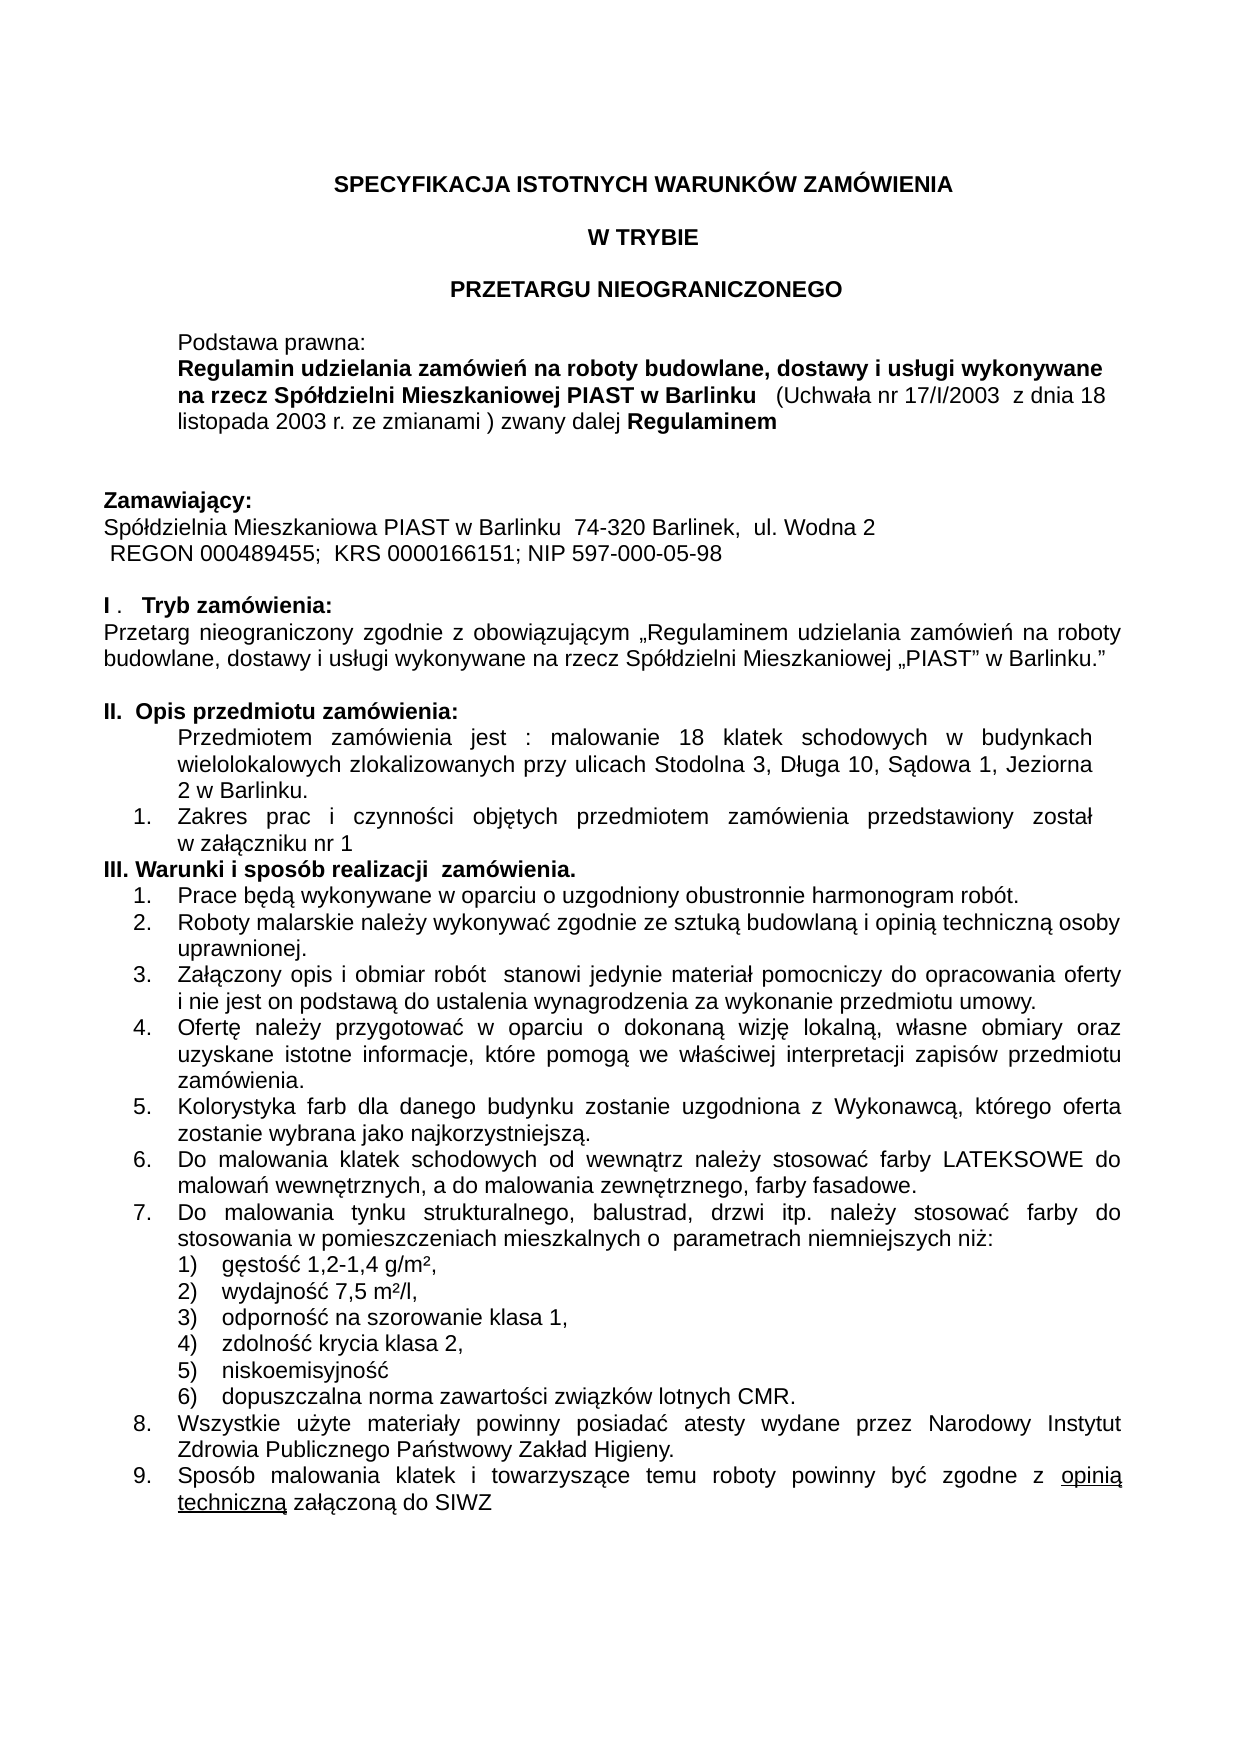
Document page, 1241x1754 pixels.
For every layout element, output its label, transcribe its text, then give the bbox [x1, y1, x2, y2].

text I . Tryb zamówienia: [103, 592, 1122, 619]
text Przetarg nieograniczony zgodnie z obowiązującym „Regulaminem udzielania zamówień na roboty budowlane, dostawy i usługi wykonywane na rzecz Spółdzielni Mieszkaniowej „PIAST” w Barlinku.” [103, 619, 1122, 672]
text Zamawiający: [103, 487, 1122, 513]
text REGON 000489455; KRS 0000166151; NIP 597-000-05-98 [103, 540, 1122, 566]
list Prace będą wykonywane w oparciu o uzgodniony obustronnie harmonogram robót. [103, 882, 1122, 909]
text Spółdzielnia Mieszkaniowa PIAST w Barlinku 74-320 Barlinek, ul. Wodna 2 [103, 513, 1122, 540]
text Regulamin udzielania zamówień na roboty budowlane, dostawy i usługi wykonywane na rzecz Spółdzielni Mieszkaniowej PIAST w Barlinku (Uchwała nr 17/I/2003 z dnia 18 listopada 2003 r. ze zmianami ) zwany dalej Regulaminem [177, 355, 1122, 434]
list Załączony opis i obmiar robót stanowi jedynie materiał pomocniczy do opracowania oferty i nie jest on podstawą do ustalenia wynagrodzenia za wykonanie przedmiotu umowy. [133, 961, 1122, 1014]
list dopuszczalna norma zawartości związków lotnych CMR. [177, 1383, 1122, 1409]
list wydajność 7,5 m²/l, [177, 1278, 1122, 1304]
list Do malowania tynku strukturalnego, balustrad, drzwi itp. należy stosować farby do stosowania w pomieszczeniach mieszkalnych o parametrach niemniejszych niż: [133, 1199, 1122, 1251]
text SPECYFIKACJA ISTOTNYCH WARUNKÓW ZAMÓWIENIA [177, 171, 1122, 197]
list Kolorystyka farb dla danego budynku zostanie uzgodniona z Wykonawcą, którego oferta zostanie wybrana jako najkorzystniejszą. [133, 1093, 1122, 1146]
list Zakres prac i czynności objętych przedmiotem zamówienia przedstawiony został w załączniku nr 1 [133, 803, 1093, 856]
text Podstawa prawna: [177, 329, 1122, 355]
text III. Warunki i sposób realizacji zamówienia. [103, 856, 1122, 882]
text II. Opis przedmiotu zamówienia: [103, 698, 1122, 724]
list zdolność krycia klasa 2, [177, 1330, 1122, 1357]
list Wszystkie użyte materiały powinny posiadać atesty wydane przez Narodowy Instytut Zdrowia Publicznego Państwowy Zakład Higieny. [133, 1409, 1122, 1462]
text W TRYBIE [177, 223, 1122, 250]
list odporność na szorowanie klasa 1, [177, 1304, 1122, 1330]
list Roboty malarskie należy wykonywać zgodnie ze sztuką budowlaną i opinią techniczną osoby uprawnionej. [133, 909, 1122, 961]
list gęstość 1,2-1,4 g/m², [177, 1251, 1122, 1278]
list Sposób malowania klatek i towarzyszące temu roboty powinny być zgodne z opinią techniczną załączoną do SIWZ [133, 1462, 1122, 1515]
list Ofertę należy przygotować w oparciu o dokonaną wizję lokalną, własne obmiary oraz uzyskane istotne informacje, które pomogą we właściwej interpretacji zapisów przedmiotu zamówienia. [133, 1014, 1122, 1093]
list Do malowania klatek schodowych od wewnątrz należy stosować farby LATEKSOWE do malowań wewnętrznych, a do malowania zewnętrznego, farby fasadowe. [133, 1146, 1122, 1199]
text PRZETARGU NIEOGRANICZONEGO [177, 276, 1122, 303]
text Przedmiotem zamówienia jest : malowanie 18 klatek schodowych w budynkach wielolokalowych zlokalizowanych przy ulicach Stodolna 3, Długa 10, Sądowa 1, Jeziorna 2 w Barlinku. [177, 724, 1093, 803]
list niskoemisyjność [177, 1357, 1122, 1383]
